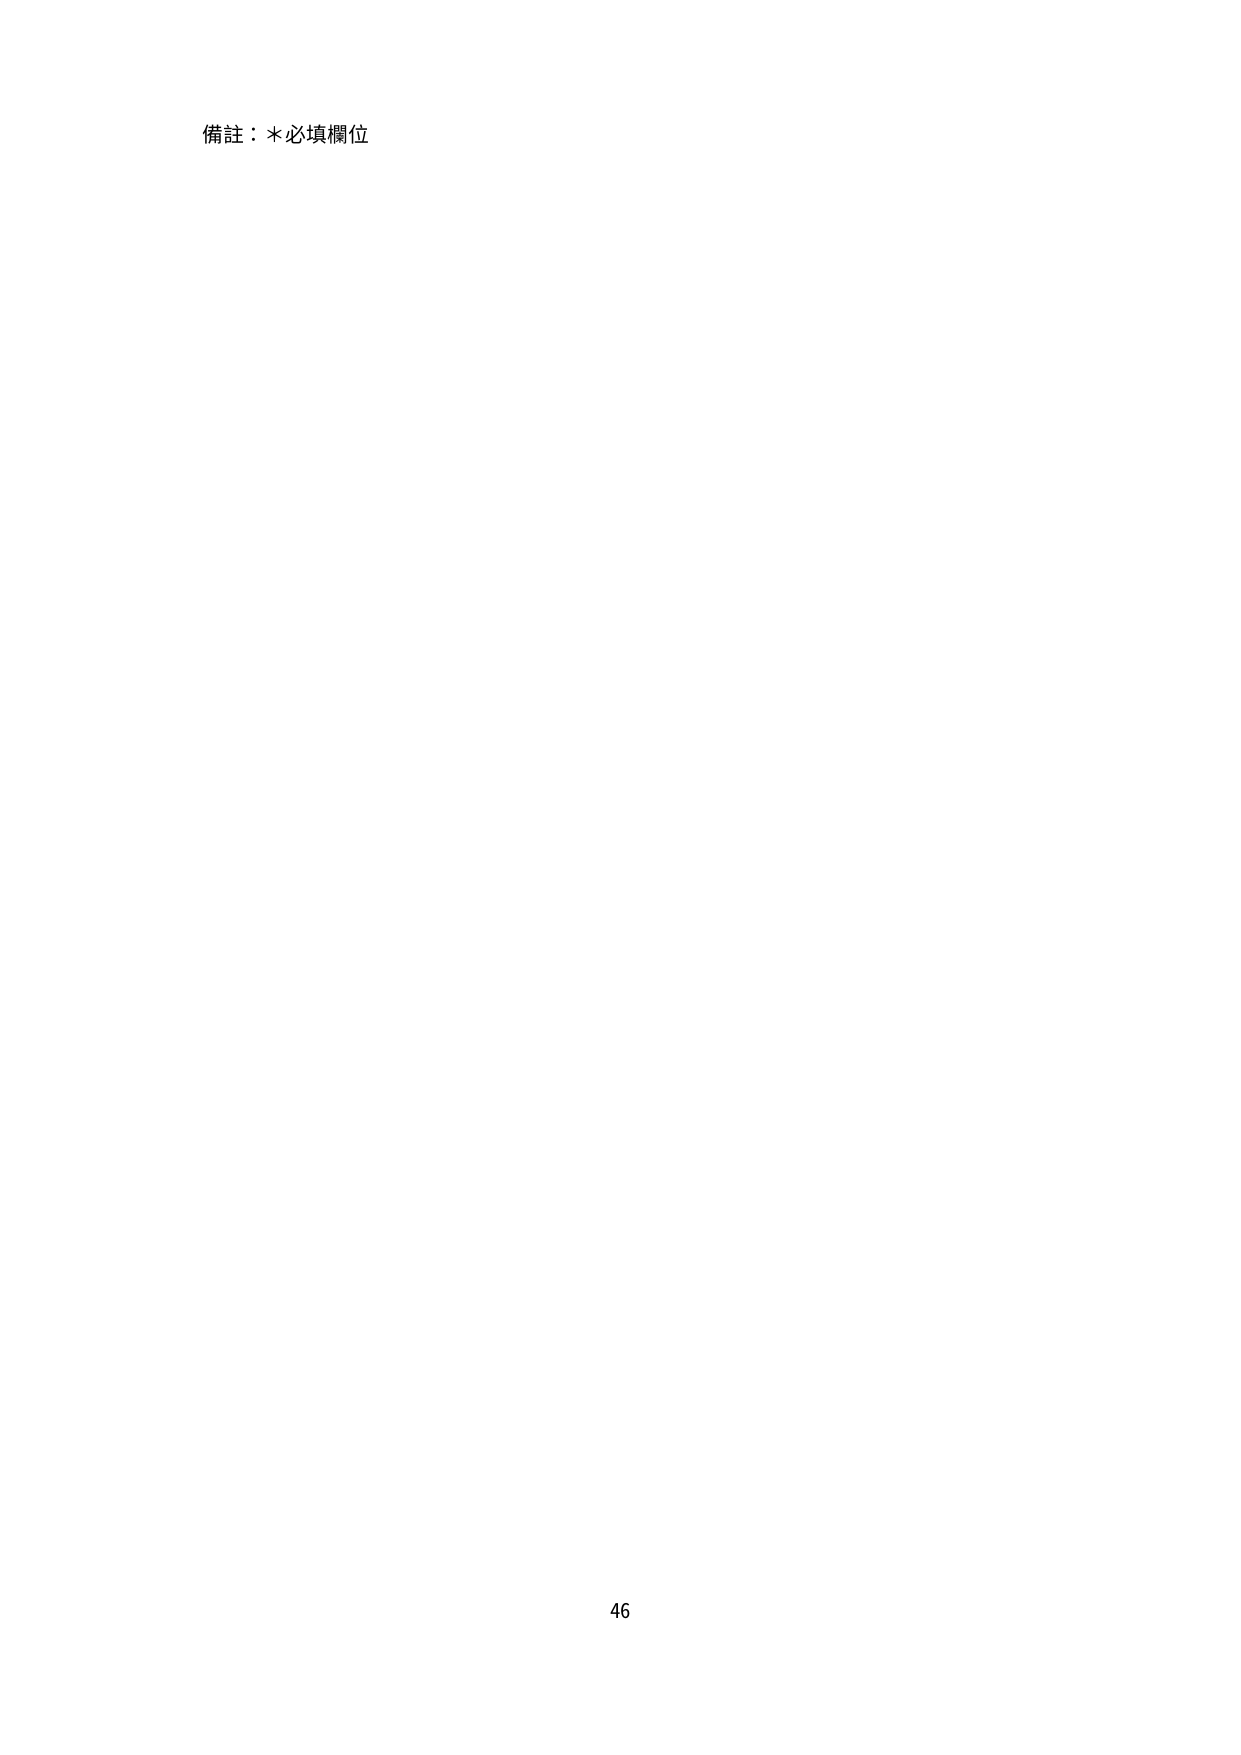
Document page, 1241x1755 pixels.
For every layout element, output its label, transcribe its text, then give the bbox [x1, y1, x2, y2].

text 備註：＊必填欄位 [177, 91, 1048, 154]
